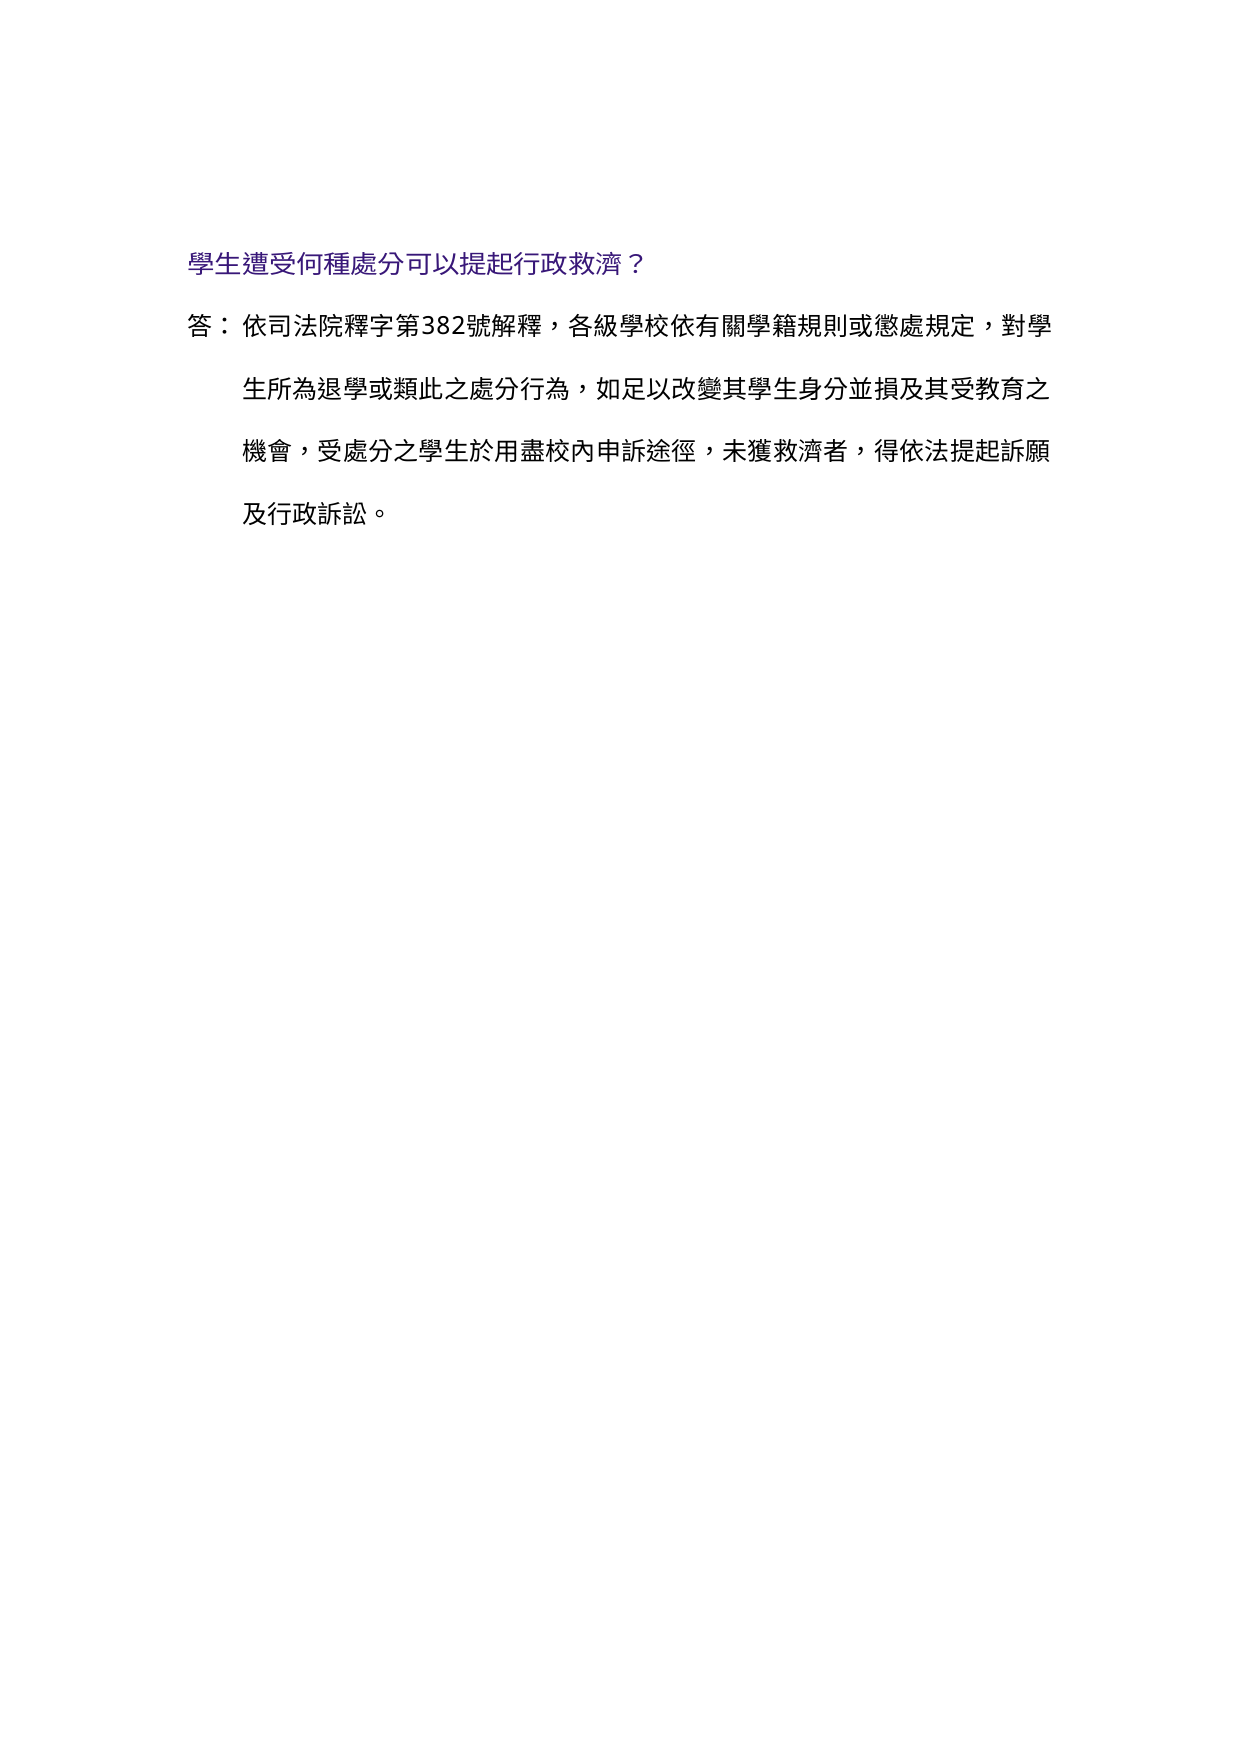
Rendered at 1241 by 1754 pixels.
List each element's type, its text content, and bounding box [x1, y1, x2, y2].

text 學生遭受何種處分可以提起行政救濟？ [187, 221, 1017, 283]
text 答： 依司法院釋字第382號解釋，各級學校依有關學籍規則或懲處規定，對學生所為退學或類此之處分行為，如足以改變其學生身分並損及其受教育之機會，受處分之學生於用盡校內申訴途徑，未獲救濟者，得依法提起訴願及行政訴訟。 [187, 283, 1053, 533]
